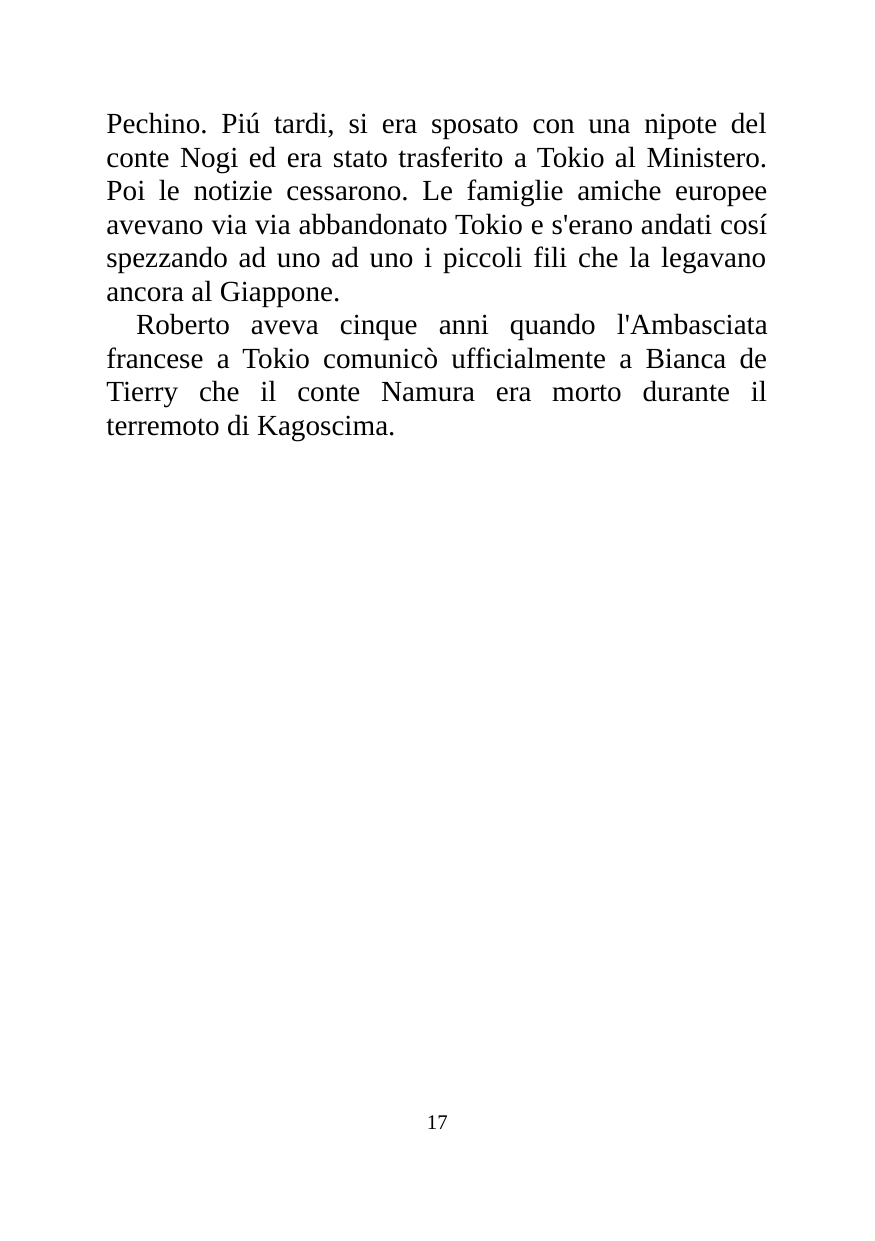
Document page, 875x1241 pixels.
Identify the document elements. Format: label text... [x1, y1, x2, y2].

text Pechino. Piú tardi, si era sposato con una nipote del conte Nogi ed era stato trasferito a Tokio al Ministero. Poi le notizie cessarono. Le famiglie amiche europee avevano via via abbandonato Tokio e s'erano andati cosí spezzando ad uno ad uno i piccoli fili che la legavano ancora al Giappone. [106, 106, 768, 307]
text Roberto aveva cinque anni quando l'Ambasciata francese a Tokio comunicò ufficialmente a Bianca de Tierry che il conte Namura era morto durante il terremoto di Kagoscima. [106, 307, 768, 442]
